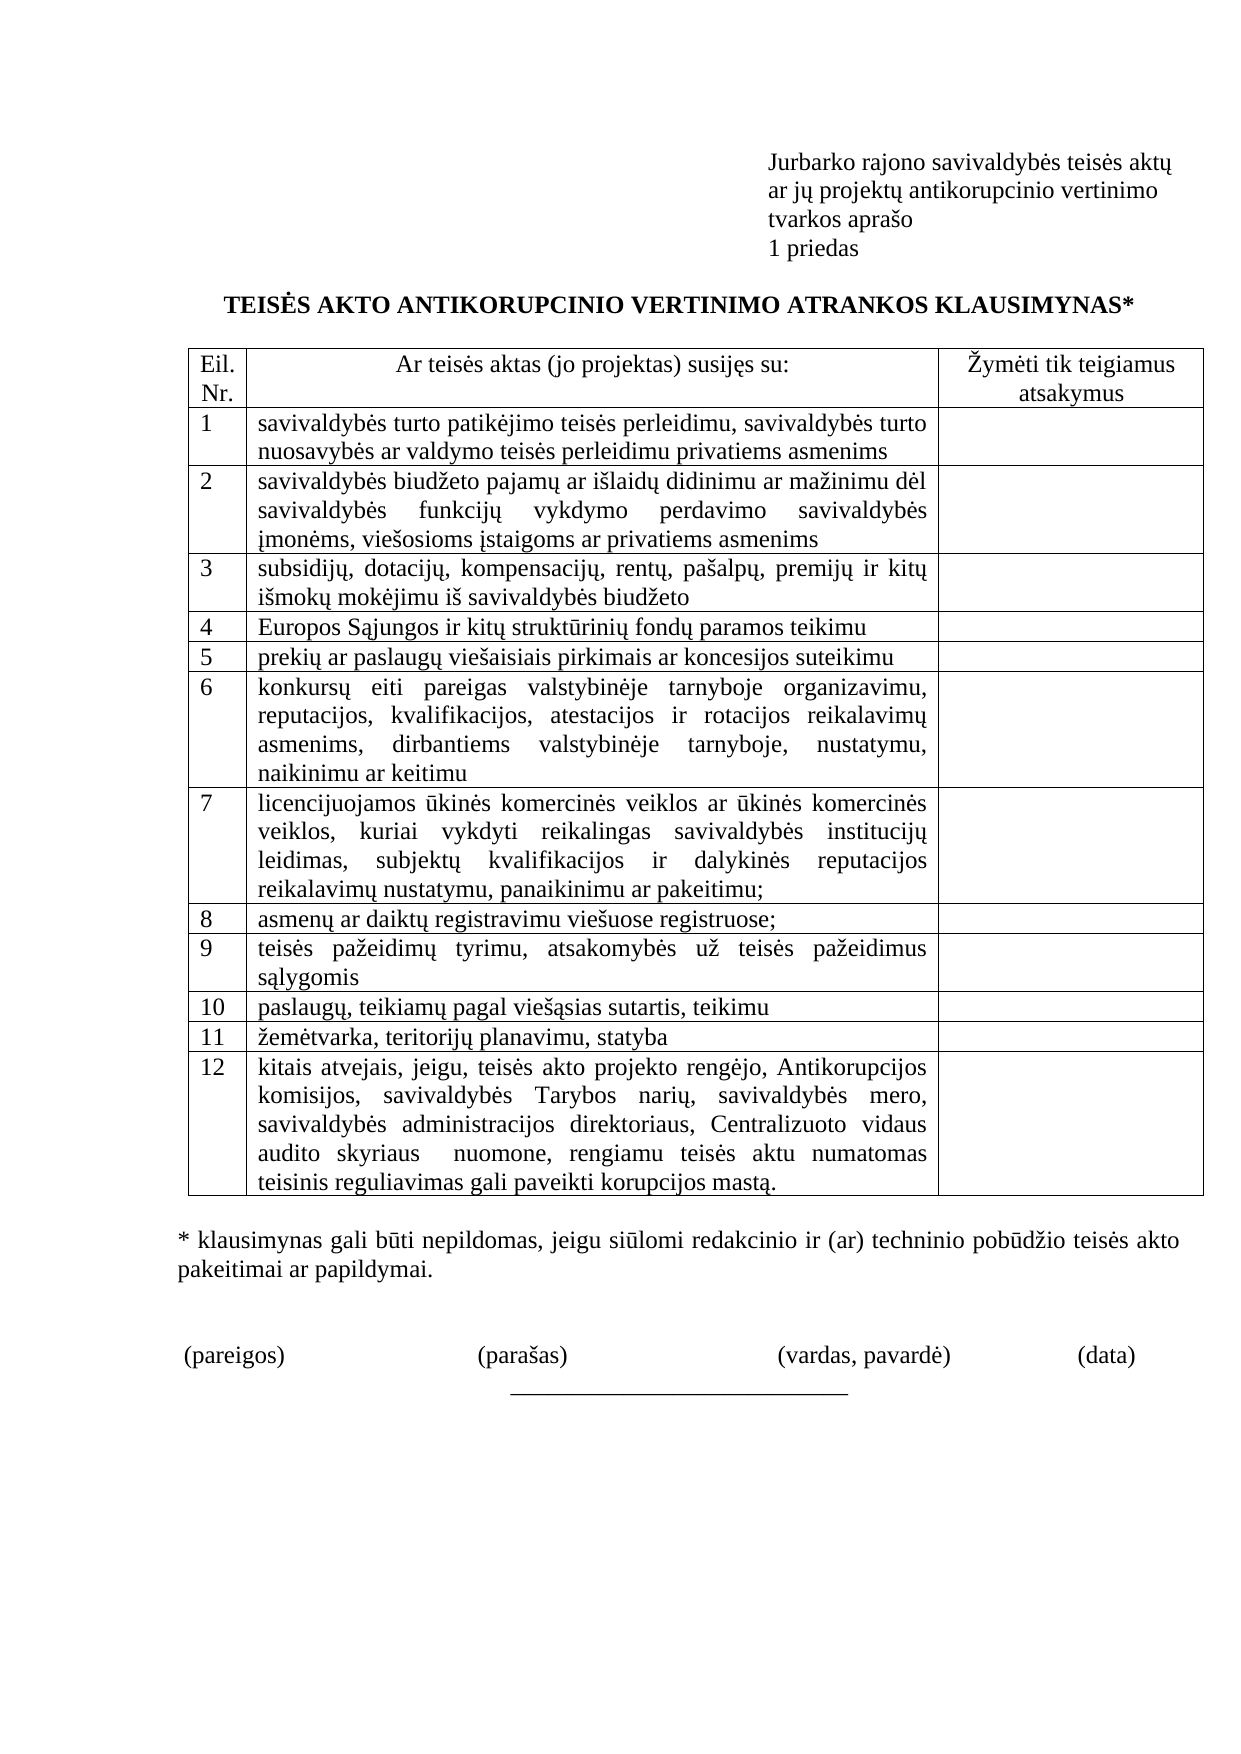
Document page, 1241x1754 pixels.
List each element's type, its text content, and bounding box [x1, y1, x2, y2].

text tvarkos aprašo [177, 204, 1181, 233]
table_header Žymėti tik teigiamus atsakymus [939, 349, 1203, 407]
table_cell 1 [189, 408, 246, 465]
table_cell [939, 934, 1203, 991]
table_header Ar teisės aktas (jo projektas) susijęs su: [247, 349, 938, 407]
table_cell [939, 788, 1203, 903]
table_cell [939, 642, 1203, 671]
text ___________________________ [177, 1369, 1181, 1398]
table_cell Europos Sąjungos ir kitų struktūrinių fondų paramos teikimu [247, 612, 938, 641]
table_cell 4 [189, 612, 246, 641]
table_cell subsidijų, dotacijų, kompensacijų, rentų, pašalpų, premijų ir kitų išmokų mokėjimu iš savivaldybės biudžeto [247, 554, 938, 611]
table_cell [939, 466, 1203, 552]
table_cell 3 [189, 554, 246, 611]
table_cell prekių ar paslaugų viešaisiais pirkimais ar koncesijos suteikimu [247, 642, 938, 671]
table_cell [939, 672, 1203, 787]
text ar jų projektų antikorupcinio vertinimo [177, 176, 1181, 204]
table_cell 12 [189, 1052, 246, 1195]
table_cell kitais atvejais, jeigu, teisės akto projekto rengėjo, Antikorupcijos komisijos, savivaldybės Tarybos narių, savivaldybės mero, savivaldybės administracijos direktoriaus, Centralizuoto vidaus audito skyriaus nuomone, rengiamu teisės aktu numatomas teisinis reguliavimas gali paveikti korupcijos mastą. [247, 1052, 938, 1195]
table_cell 11 [189, 1022, 246, 1051]
table_cell [939, 408, 1203, 465]
table_cell 5 [189, 642, 246, 671]
table_cell [939, 992, 1203, 1021]
table_cell asmenų ar daiktų registravimu viešuose registruose; [247, 904, 938, 932]
table_cell [939, 1052, 1203, 1195]
text (pareigos) (parašas) (vardas, pavardė) (data) [177, 1340, 1181, 1369]
table_cell licencijuojamos ūkinės komercinės veiklos ar ūkinės komercinės veiklos, kuriai vykdyti reikalingas savivaldybės institucijų leidimas, subjektų kvalifikacijos ir dalykinės reputacijos reikalavimų nustatymu, panaikinimu ar pakeitimu; [247, 788, 938, 903]
table_cell 10 [189, 992, 246, 1021]
table_cell teisės pažeidimų tyrimu, atsakomybės už teisės pažeidimus sąlygomis [247, 934, 938, 991]
table_cell savivaldybės turto patikėjimo teisės perleidimu, savivaldybės turto nuosavybės ar valdymo teisės perleidimu privatiems asmenims [247, 408, 938, 465]
text 1 priedas [177, 233, 1181, 262]
table_cell 6 [189, 672, 246, 787]
table_cell konkursų eiti pareigas valstybinėje tarnyboje organizavimu, reputacijos, kvalifikacijos, atestacijos ir rotacijos reikalavimų asmenims, dirbantiems valstybinėje tarnyboje, nustatymu, naikinimu ar keitimu [247, 672, 938, 787]
table_cell savivaldybės biudžeto pajamų ar išlaidų didinimu ar mažinimu dėl savivaldybės funkcijų vykdymo perdavimo savivaldybės įmonėms, viešosioms įstaigoms ar privatiems asmenims [247, 466, 938, 552]
table_cell 8 [189, 904, 246, 932]
text Jurbarko rajono savivaldybės teisės aktų [768, 147, 1181, 176]
table_cell [939, 612, 1203, 641]
table_cell 9 [189, 934, 246, 991]
table_cell 7 [189, 788, 246, 903]
table_cell [939, 904, 1203, 932]
text TEISĖS AKTO ANTIKORUPCINIO VERTINIMO ATRANKOS KLAUSIMYNAS* [177, 291, 1181, 319]
text * klausimynas gali būti nepildomas, jeigu siūlomi redakcinio ir (ar) techninio pobūdžio teisės akto pakeitimai ar papildymai. [177, 1225, 1181, 1283]
table_cell [939, 554, 1203, 611]
table_cell žemėtvarka, teritorijų planavimu, statyba [247, 1022, 938, 1051]
table_cell paslaugų, teikiamų pagal viešąsias sutartis, teikimu [247, 992, 938, 1021]
table_header Eil. Nr. [189, 349, 246, 407]
table_cell [939, 1022, 1203, 1051]
table_cell 2 [189, 466, 246, 552]
